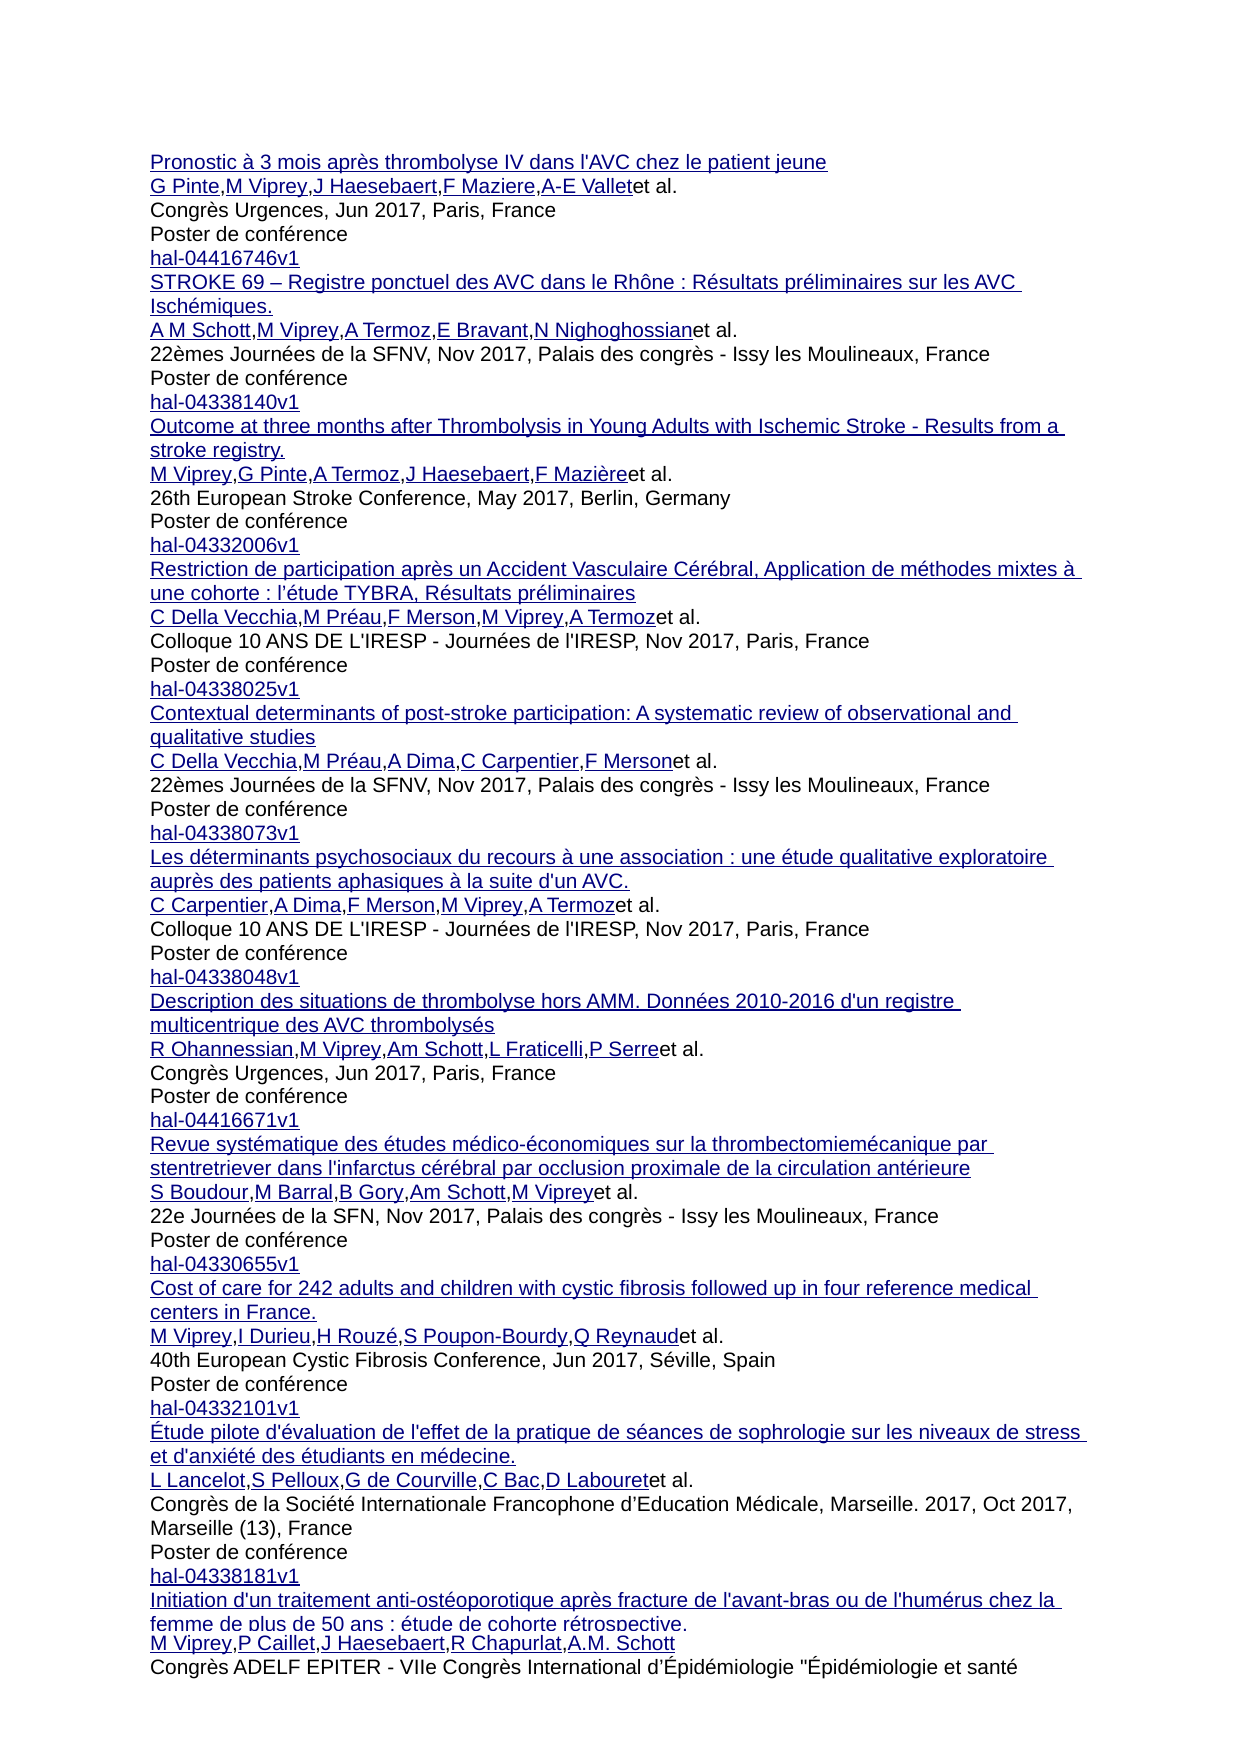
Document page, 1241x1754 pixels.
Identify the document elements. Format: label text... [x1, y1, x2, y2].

table_cell Initiation d'un traitement anti-ostéoporotique après fracture de l'avant-bras ou de l'humérus chez la femme de plus de 50 ans : étude de cohorte rétrospective. M Viprey,P Caillet,J Haesebaert,R Chapurlat,A.M. Schott Congrès ADELF EPITER - VIIe Congrès International d’Épidémiologie "Épidémiologie et santé [150, 1588, 1090, 1679]
table_cell Cost of care for 242 adults and children with cystic fibrosis followed up in four reference medical centers in France. M Viprey,I Durieu,H Rouzé,S Poupon-Bourdy,Q Reynaudet al. 40th European Cystic Fibrosis Conference, Jun 2017, Séville, Spain Poster de conférence hal-04332101v1 [150, 1276, 1090, 1420]
table_cell Outcome at three months after Thrombolysis in Young Adults with Ischemic Stroke - Results from a stroke registry. M Viprey,G Pinte,A Termoz,J Haesebaert,F Mazièreet al. 26th European Stroke Conference, May 2017, Berlin, Germany Poster de conférence hal-04332006v1 [150, 414, 1090, 557]
table_cell Pronostic à 3 mois après thrombolyse IV dans l'AVC chez le patient jeune G Pinte,M Viprey,J Haesebaert,F Maziere,A-E Valletet al. Congrès Urgences, Jun 2017, Paris, France Poster de conférence hal-04416746v1 [150, 150, 1090, 270]
table_cell Description des situations de thrombolyse hors AMM. Données 2010-2016 d'un registre multicentrique des AVC thrombolysés R Ohannessian,M Viprey,Am Schott,L Fraticelli,P Serreet al. Congrès Urgences, Jun 2017, Paris, France Poster de conférence hal-04416671v1 [150, 989, 1090, 1132]
table_cell STROKE 69 – Registre ponctuel des AVC dans le Rhône : Résultats préliminaires sur les AVC Ischémiques. A M Schott,M Viprey,A Termoz,E Bravant,N Nighoghossianet al. 22èmes Journées de la SFNV, Nov 2017, Palais des congrès - Issy les Moulineaux, France Poster de conférence hal-04338140v1 [150, 270, 1090, 413]
table_cell Les déterminants psychosociaux du recours à une association : une étude qualitative exploratoire auprès des patients aphasiques à la suite d'un AVC. C Carpentier,A Dima,F Merson,M Viprey,A Termozet al. Colloque 10 ANS DE L'IRESP - Journées de l'IRESP, Nov 2017, Paris, France Poster de conférence hal-04338048v1 [150, 845, 1090, 988]
table_cell Revue systématique des études médico-économiques sur la thrombectomiemécanique par stentretriever dans l'infarctus cérébral par occlusion proximale de la circulation antérieure S Boudour,M Barral,B Gory,Am Schott,M Vipreyet al. 22e Journées de la SFN, Nov 2017, Palais des congrès - Issy les Moulineaux, France Poster de conférence hal-04330655v1 [150, 1132, 1090, 1276]
table_cell Restriction de participation après un Accident Vasculaire Cérébral, Application de méthodes mixtes à une cohorte : l’étude TYBRA, Résultats préliminaires C Della Vecchia,M Préau,F Merson,M Viprey,A Termozet al. Colloque 10 ANS DE L'IRESP - Journées de l'IRESP, Nov 2017, Paris, France Poster de conférence hal-04338025v1 [150, 557, 1090, 701]
table_cell Étude pilote d'évaluation de l'effet de la pratique de séances de sophrologie sur les niveaux de stress et d'anxiété des étudiants en médecine. L Lancelot,S Pelloux,G de Courville,C Bac,D Labouretet al. Congrès de la Société Internationale Francophone d’Education Médicale, Marseille. 2017, Oct 2017, Marseille (13), France Poster de conférence hal-04338181v1 [150, 1420, 1090, 1587]
table_cell Contextual determinants of post-stroke participation: A systematic review of observational and qualitative studies C Della Vecchia,M Préau,A Dima,C Carpentier,F Mersonet al. 22èmes Journées de la SFNV, Nov 2017, Palais des congrès - Issy les Moulineaux, France Poster de conférence hal-04338073v1 [150, 701, 1090, 845]
